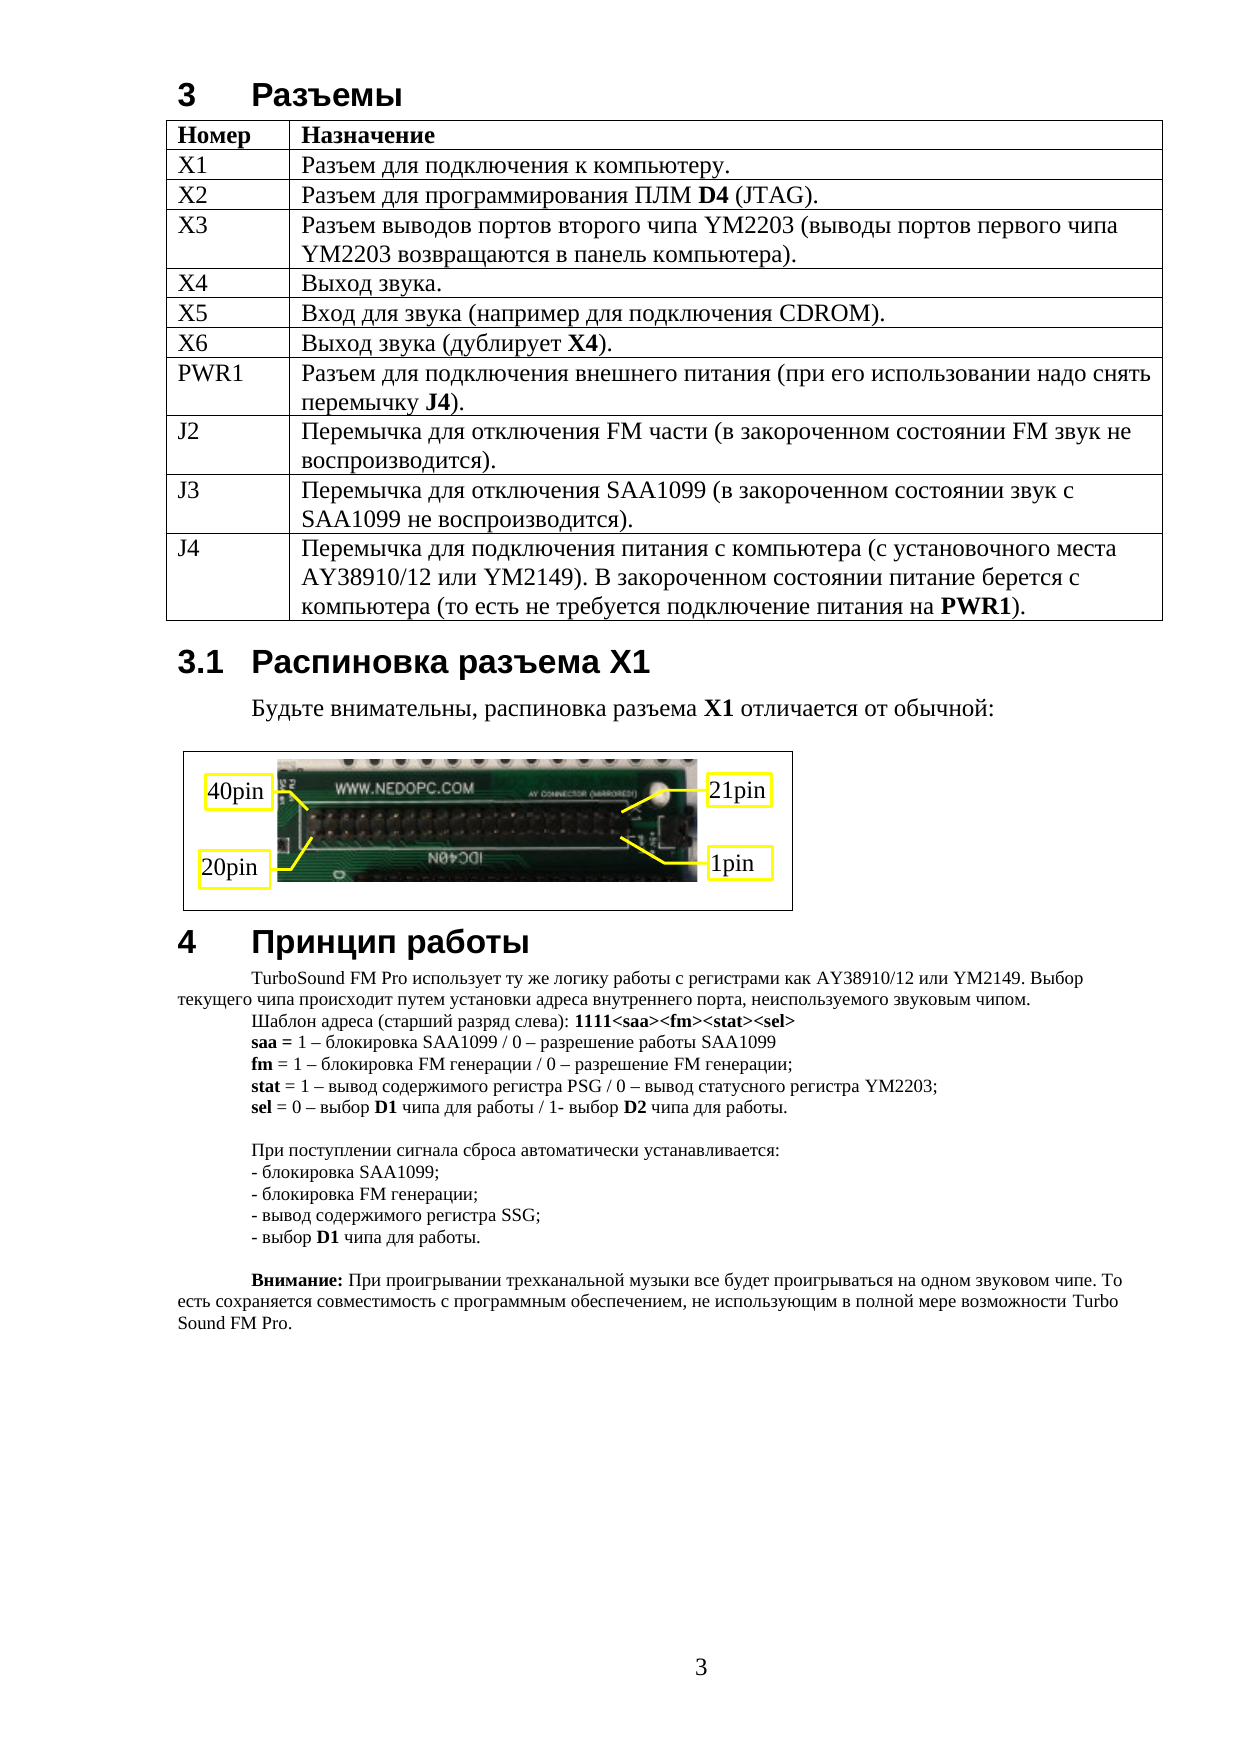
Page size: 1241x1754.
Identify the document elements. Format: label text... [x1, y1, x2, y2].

text - выбор D1 чипа для работы. [177, 1226, 1152, 1247]
text saa = 1 – блокировка SAA1099 / 0 – разрешение работы SAA1099 [177, 1031, 1152, 1053]
subtitle Разъемы [177, 75, 1152, 113]
text Будьте внимательны, распиновка разъема X1 отличается от обычной: [184, 752, 792, 910]
table_cell X2 [167, 180, 289, 209]
text stat = 1 – вывод содержимого регистра PSG / 0 – вывод статусного регистра YM2203; [177, 1074, 1152, 1096]
table_cell X6 [167, 328, 289, 357]
table_header Номер [167, 121, 289, 149]
table_cell J3 [167, 475, 289, 532]
table_cell X4 [167, 269, 289, 297]
table_cell Разъем для подключения к компьютеру. [290, 150, 1162, 179]
table_cell X3 [167, 210, 289, 267]
table_cell Перемычка для отключения FM части (в закороченном состоянии FM звук не воспроизводится). [290, 416, 1162, 474]
text TurboSound FM Pro использует ту же логику работы с регистрами как AY38910/12 или YM2149. Выбор текущего чипа происходит путем установки адреса внутреннего порта, неиспользуемого звуковым чипом. [177, 967, 1152, 1010]
text Шаблон адреса (старший разряд слева): 1111<saa><fm><stat><sel> [177, 1010, 1152, 1031]
text - блокировка SAA1099; [177, 1161, 1152, 1182]
subtitle Распиновка разъема X1 [177, 642, 1152, 680]
table_cell J2 [167, 416, 289, 474]
text Внимание: При проигрывании трехканальной музыки все будет проигрываться на одном звуковом чипе. То есть сохраняется совместимость с программным обеспечением, не использующим в полной мере возможности Turbo Sound FM Pro. [177, 1269, 1152, 1333]
table_cell X1 [167, 150, 289, 179]
table_cell Выход звука. [290, 269, 1162, 297]
table_cell X5 [167, 298, 289, 327]
text sel = 0 – выбор D1 чипа для работы / 1- выбор D2 чипа для работы. [177, 1096, 1152, 1118]
table_cell Вход для звука (например для подключения CDROM). [290, 298, 1162, 327]
table_cell Разъем для подключения внешнего питания (при его использовании надо снять перемычку J4). [290, 358, 1162, 415]
table_header Назначение [290, 121, 1162, 149]
text Будьте внимательны, распиновка разъема X1 отличается от обычной: [177, 693, 1152, 722]
table_cell Перемычка для подключения питания с компьютера (с установочного места AY38910/12 или YM2149). В закороченном состоянии питание берется с компьютера (то есть не требуется подключение питания на PWR1). [290, 534, 1162, 620]
picture [277, 759, 698, 882]
table_cell J4 [167, 534, 289, 620]
subtitle Принцип работы [177, 751, 1152, 961]
text - блокировка FM генерации; [177, 1182, 1152, 1204]
table_cell PWR1 [167, 358, 289, 415]
text - вывод содержимого регистра SSG; [177, 1204, 1152, 1226]
text fm = 1 – блокировка FM генерации / 0 – разрешение FM генерации; [177, 1053, 1152, 1074]
text При поступлении сигнала сброса автоматически устанавливается: [177, 1139, 1152, 1161]
table_cell Разъем для программирования ПЛМ D4 (JTAG). [290, 180, 1162, 209]
table_cell Разъем выводов портов второго чипа YM2203 (выводы портов первого чипа YM2203 возвращаются в панель компьютера). [290, 210, 1162, 267]
table_cell Перемычка для отключения SAA1099 (в закороченном состоянии звук с SAA1099 не воспроизводится). [290, 475, 1162, 532]
table_cell Выход звука (дублирует X4). [290, 328, 1162, 357]
